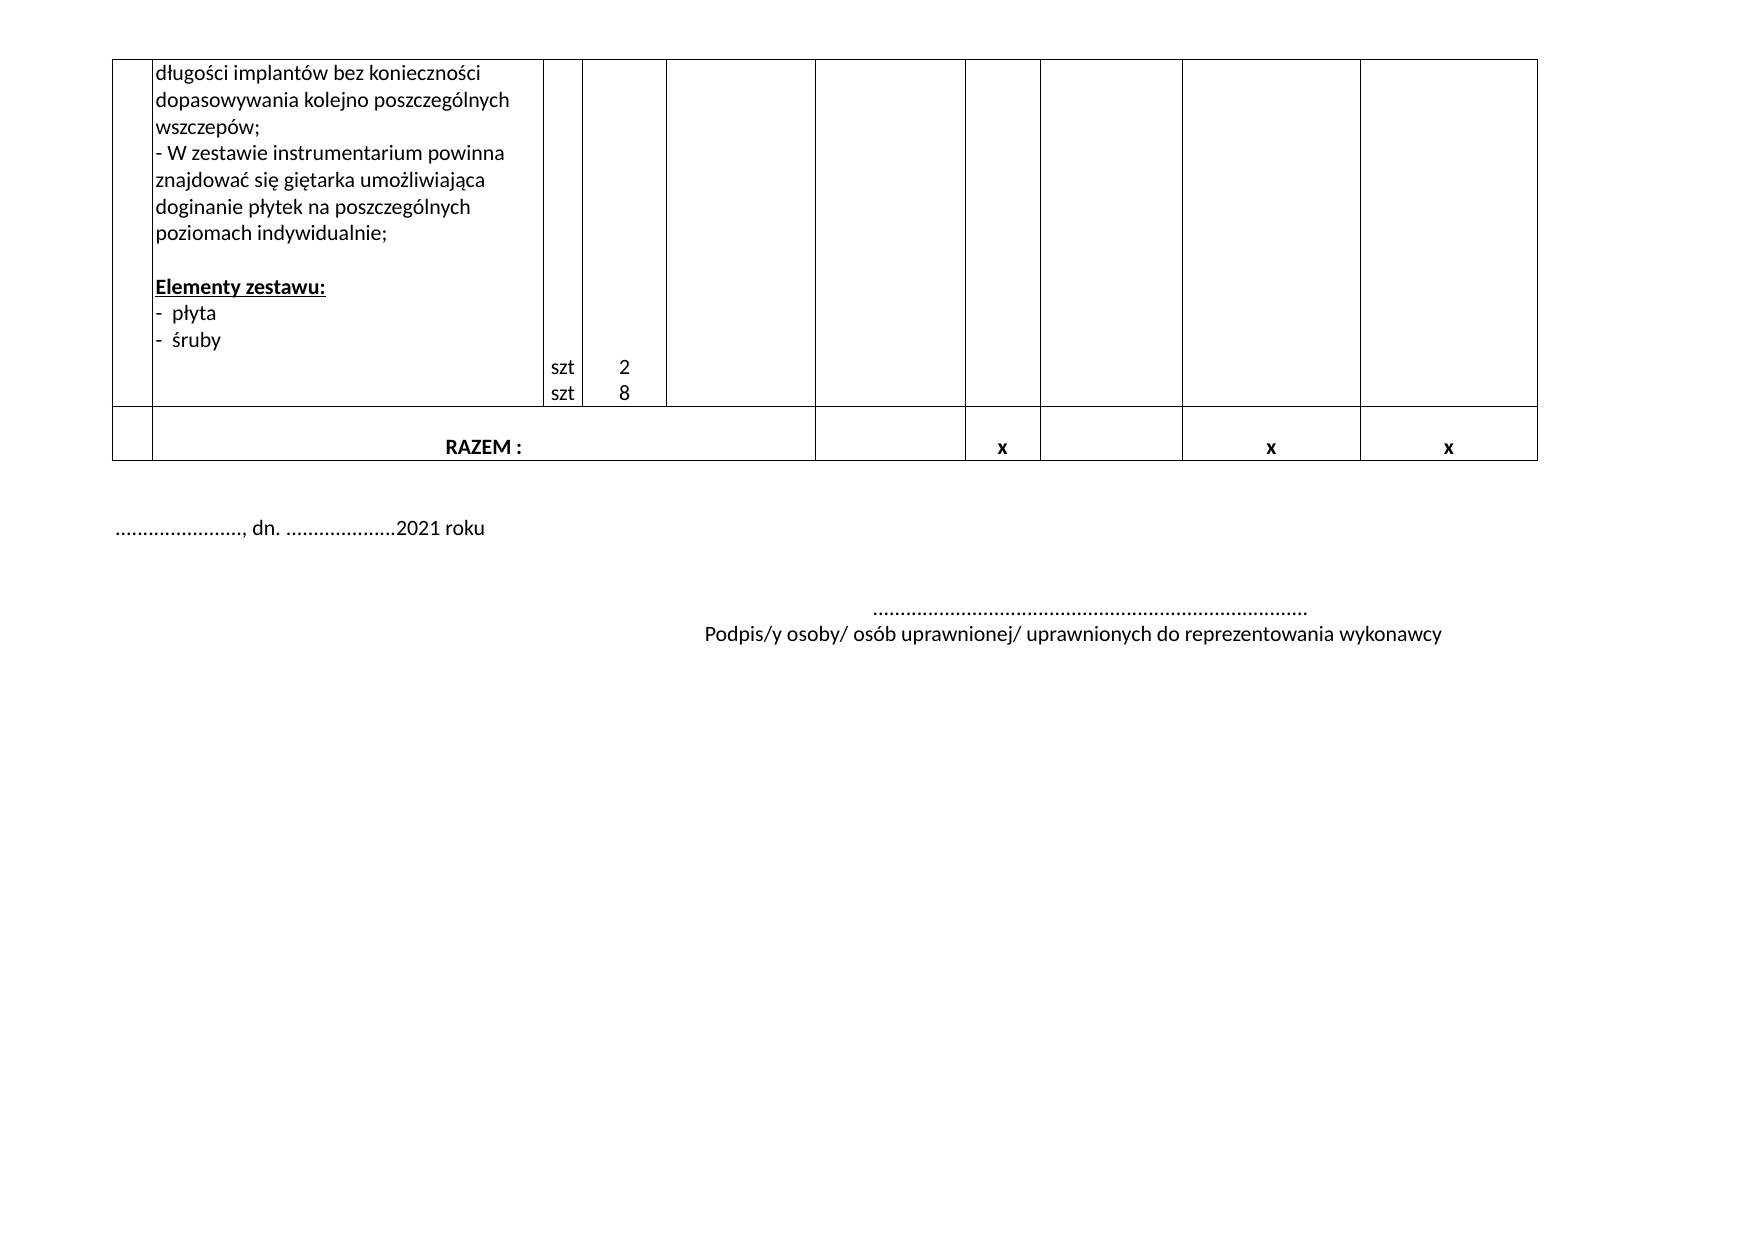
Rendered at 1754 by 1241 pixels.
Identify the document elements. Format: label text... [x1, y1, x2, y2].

table_cell RAZEM : [153, 407, 815, 460]
table_cell [966, 60, 1040, 406]
table_cell [816, 407, 965, 460]
table_cell [1361, 60, 1537, 406]
table_cell 2 8 [583, 60, 666, 406]
table_cell [1041, 60, 1182, 406]
table_cell [113, 60, 152, 406]
table_cell x [966, 407, 1040, 460]
table_cell [816, 60, 965, 406]
table_cell [1041, 407, 1182, 460]
table_cell [113, 407, 152, 460]
table_cell ......................., dn. ....................2021 roku ............................................................................... Podpis/y osoby/ osób uprawnionej/ uprawnionych do reprezentowania wykonawcy [112, 461, 1537, 647]
table_cell [667, 60, 815, 406]
table_cell [1183, 60, 1360, 406]
table_cell długości implantów bez konieczności dopasowywania kolejno poszczególnych wszczepów; - W zestawie instrumentarium powinna znajdować się giętarka umożliwiająca doginanie płytek na poszczególnych poziomach indywidualnie; Elementy zestawu: - płyta - śruby [153, 60, 543, 406]
table_cell x [1361, 407, 1537, 460]
table_cell x [1183, 407, 1360, 460]
table_cell szt szt [544, 60, 582, 406]
